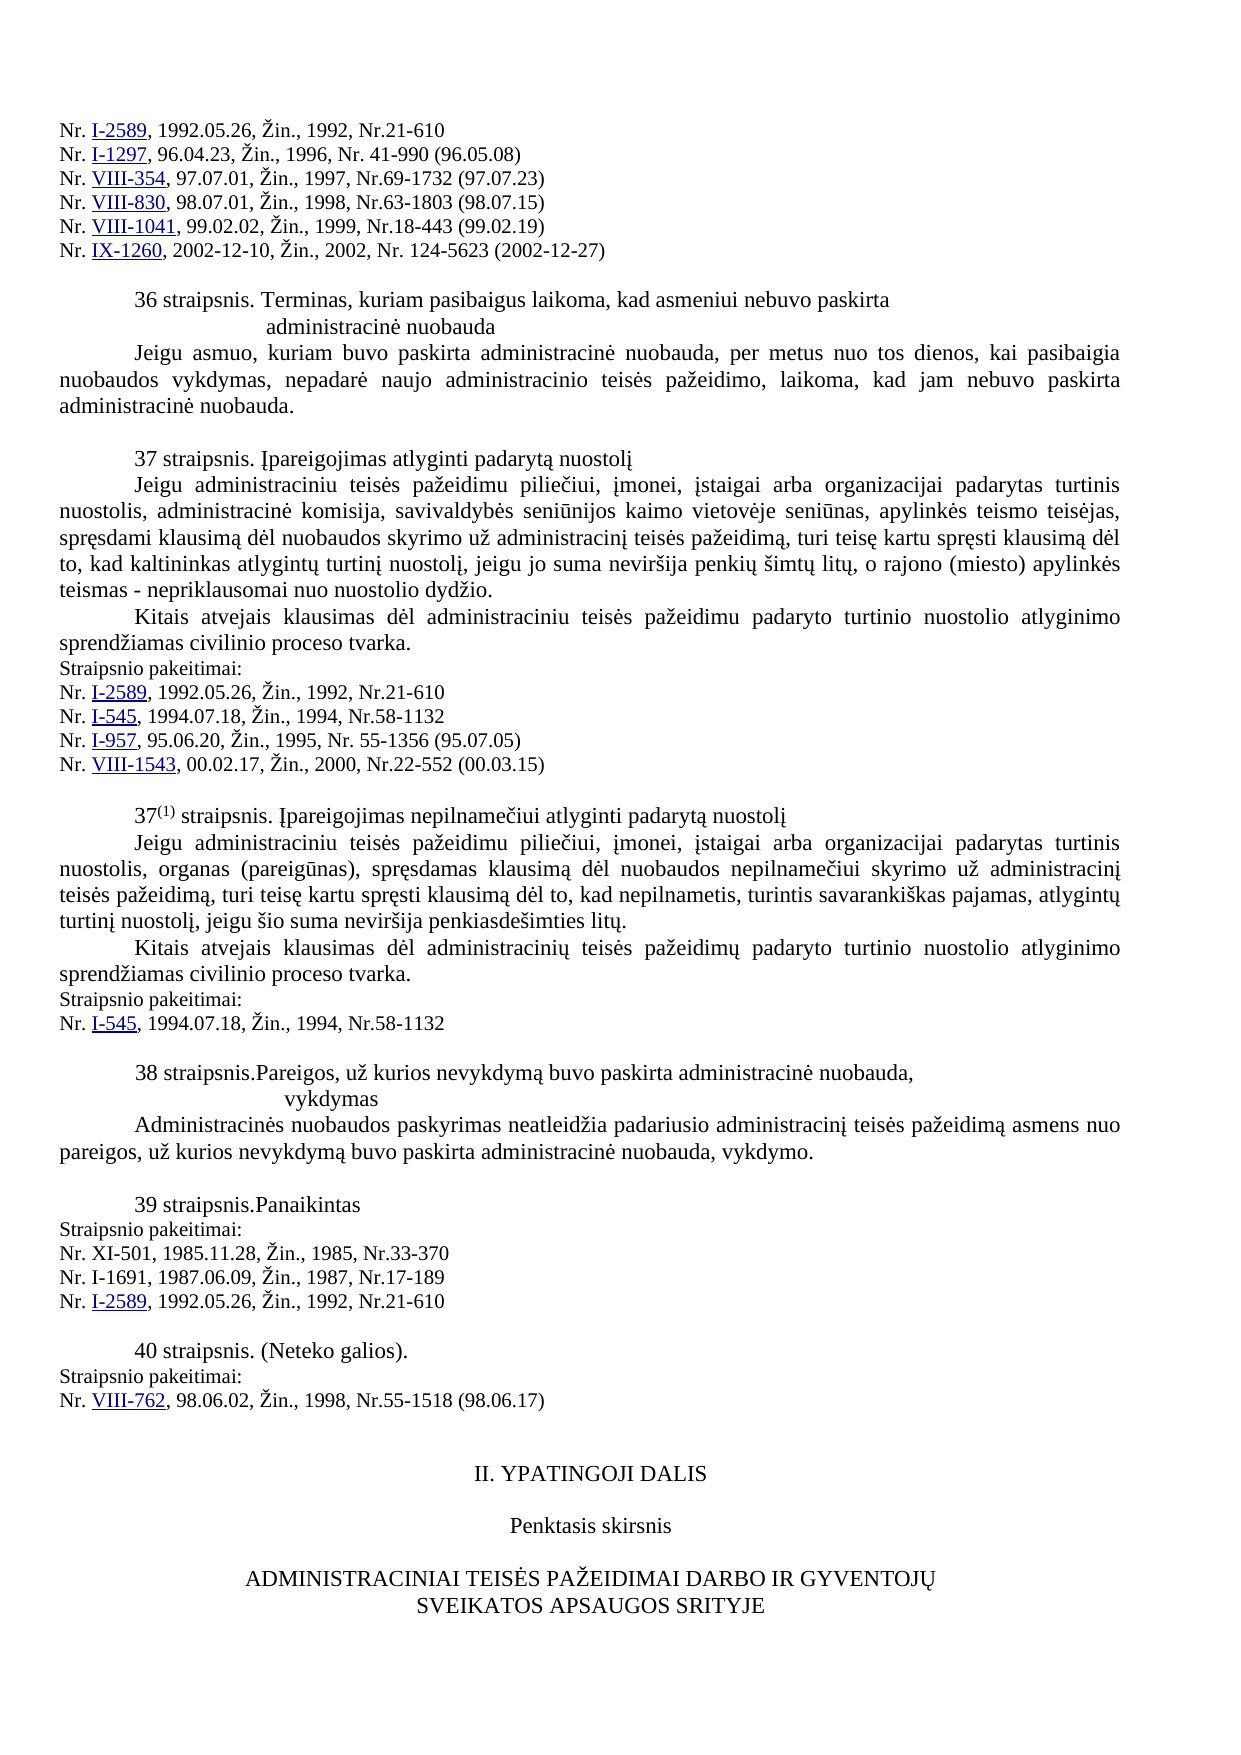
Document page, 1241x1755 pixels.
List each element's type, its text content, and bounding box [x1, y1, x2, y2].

text Nr. VIII-1543, 00.02.17, Žin., 2000, Nr.22-552 (00.03.15) [59, 752, 1122, 776]
text 37(1) straipsnis. Įpareigojimas nepilnamečiui atlyginti padarytą nuostolį [59, 802, 1122, 828]
text 38 straipsnis.Pareigos, už kurios nevykdymą buvo paskirta administracinė nuobauda, [103, 1059, 1122, 1085]
text Nr. I-957, 95.06.20, Žin., 1995, Nr. 55-1356 (95.07.05) [59, 728, 1122, 752]
text Nr. I-1297, 96.04.23, Žin., 1996, Nr. 41-990 (96.05.08) [59, 142, 1122, 166]
text Nr. IX-1260, 2002-12-10, Žin., 2002, Nr. 124-5623 (2002-12-27) [59, 238, 1122, 262]
text Administracinės nuobaudos paskyrimas neatleidžia padariusio administracinį teisės pažeidimą asmens nuo pareigos, už kurios nevykdymą buvo paskirta administracinė nuobauda, vykdymo. [59, 1112, 1122, 1164]
text ADMINISTRACINIAI TEISĖS PAŽEIDIMAI DARBO IR GYVENTOJŲ [59, 1565, 1122, 1592]
text administracinė nuobauda [59, 313, 1122, 339]
text Jeigu asmuo, kuriam buvo paskirta administracinė nuobauda, per metus nuo tos dienos, kai pasibaigia nuobaudos vykdymas, nepadarė naujo administracinio teisės pažeidimo, laikoma, kad jam nebuvo paskirta administracinė nuobauda. [59, 339, 1122, 418]
text Nr. I-1691, 1987.06.09, Žin., 1987, Nr.17-189 [59, 1265, 1122, 1289]
text 36 straipsnis. Terminas, kuriam pasibaigus laikoma, kad asmeniui nebuvo paskirta [59, 287, 1122, 313]
text Straipsnio pakeitimai: [59, 987, 1122, 1011]
text Nr. VIII-354, 97.07.01, Žin., 1997, Nr.69-1732 (97.07.23) [59, 166, 1122, 190]
text Nr. I-545, 1994.07.18, Žin., 1994, Nr.58-1132 [59, 704, 1122, 728]
text Straipsnio pakeitimai: [59, 1217, 1122, 1241]
text Kitais atvejais klausimas dėl administracinių teisės pažeidimų padaryto turtinio nuostolio atlyginimo sprendžiamas civilinio proceso tvarka. [59, 934, 1122, 987]
text II. YPATINGOJI DALIS [59, 1460, 1122, 1486]
text Jeigu administraciniu teisės pažeidimu piliečiui, įmonei, įstaigai arba organizacijai padarytas turtinis nuostolis, organas (pareigūnas), spręsdamas klausimą dėl nuobaudos nepilnamečiui skyrimo už administracinį teisės pažeidimą, turi teisę kartu spręsti klausimą dėl to, kad nepilnametis, turintis savarankiškas pajamas, atlygintų turtinį nuostolį, jeigu šio suma neviršija penkiasdešimties litų. [59, 828, 1122, 934]
text Straipsnio pakeitimai: [59, 1364, 1122, 1388]
text Nr. VIII-830, 98.07.01, Žin., 1998, Nr.63-1803 (98.07.15) [59, 190, 1122, 214]
text Jeigu administraciniu teisės pažeidimu piliečiui, įmonei, įstaigai arba organizacijai padarytas turtinis nuostolis, administracinė komisija, savivaldybės seniūnijos kaimo vietovėje seniūnas, apylinkės teismo teisėjas, spręsdami klausimą dėl nuobaudos skyrimo už administracinį teisės pažeidimą, turi teisę kartu spręsti klausimą dėl to, kad kaltininkas atlygintų turtinį nuostolį, jeigu jo suma neviršija penkių šimtų litų, o rajono (miesto) apylinkės teismas - nepriklausomai nuo nuostolio dydžio. [59, 471, 1122, 603]
text vykdymas [253, 1085, 1122, 1112]
text 37 straipsnis. Įpareigojimas atlyginti padarytą nuostolį [59, 445, 1122, 471]
text Nr. VIII-762, 98.06.02, Žin., 1998, Nr.55-1518 (98.06.17) [59, 1388, 1122, 1412]
text Penktasis skirsnis [59, 1513, 1122, 1539]
text 39 straipsnis.Panaikintas [59, 1191, 1122, 1217]
text Straipsnio pakeitimai: [59, 656, 1122, 679]
text Kitais atvejais klausimas dėl administraciniu teisės pažeidimu padaryto turtinio nuostolio atlyginimo sprendžiamas civilinio proceso tvarka. [59, 603, 1122, 656]
text SVEIKATOS APSAUGOS SRITYJE [59, 1592, 1122, 1618]
text Nr. I-545, 1994.07.18, Žin., 1994, Nr.58-1132 [59, 1011, 1122, 1035]
text Nr. I-2589, 1992.05.26, Žin., 1992, Nr.21-610 [59, 679, 1122, 704]
text Nr. XI-501, 1985.11.28, Žin., 1985, Nr.33-370 [59, 1241, 1122, 1265]
text Nr. VIII-1041, 99.02.02, Žin., 1999, Nr.18-443 (99.02.19) [59, 214, 1122, 238]
text 40 straipsnis. (Neteko galios). [59, 1337, 1122, 1364]
text Nr. I-2589, 1992.05.26, Žin., 1992, Nr.21-610 [59, 1289, 1122, 1313]
text Nr. I-2589, 1992.05.26, Žin., 1992, Nr.21-610 [59, 118, 1122, 142]
